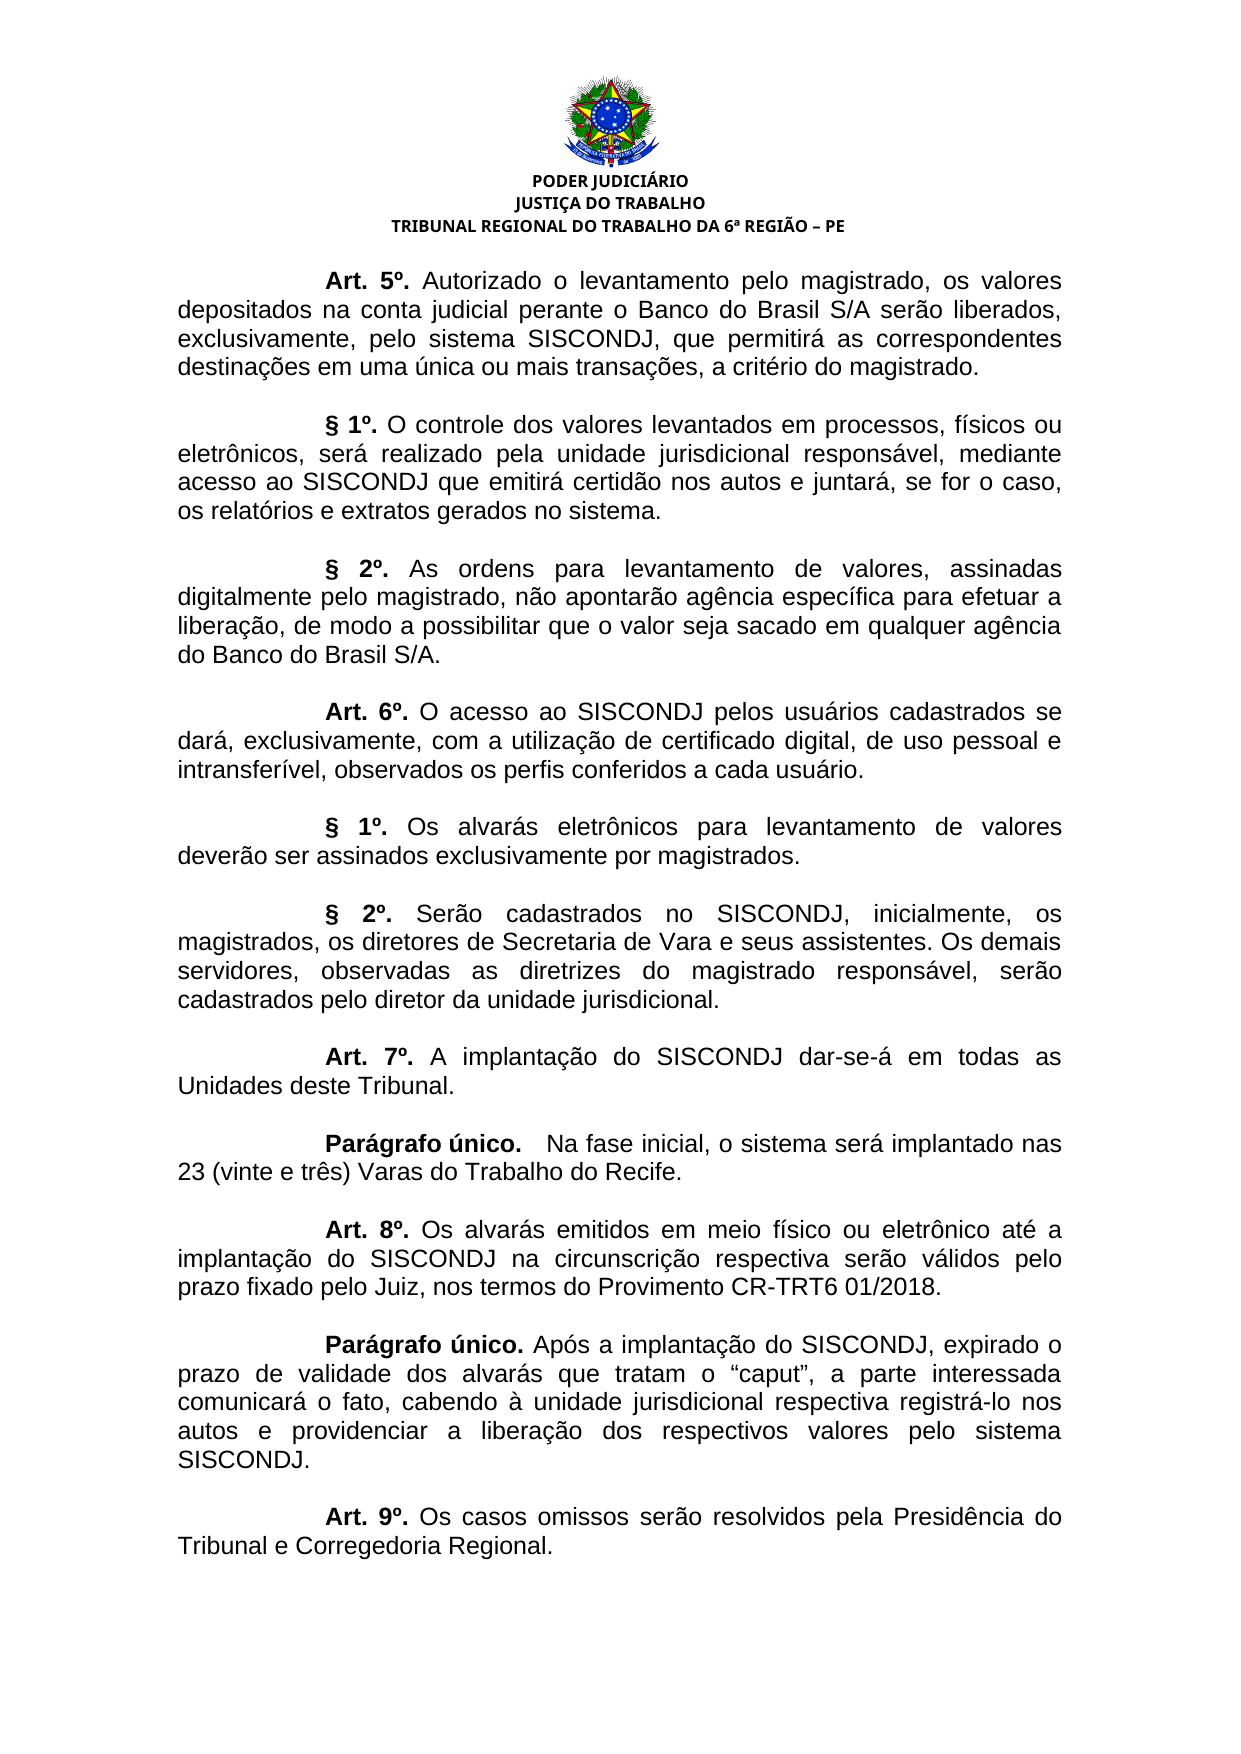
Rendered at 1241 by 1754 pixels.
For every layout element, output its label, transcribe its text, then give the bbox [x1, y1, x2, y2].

text Parágrafo único. Na fase inicial, o sistema será implantado nas 23 (vinte e três) Varas do Trabalho do Recife. [177, 1128, 1063, 1186]
text § 2º. Serão cadastrados no SISCONDJ, inicialmente, os magistrados, os diretores de Secretaria de Vara e seus assistentes. Os demais servidores, observadas as diretrizes do magistrado responsável, serão cadastrados pelo diretor da unidade jurisdicional. [177, 898, 1063, 1013]
text § 1º. O controle dos valores levantados em processos, físicos ou eletrônicos, será realizado pela unidade jurisdicional responsável, mediante acesso ao SISCONDJ que emitirá certidão nos autos e juntará, se for o caso, os relatórios e extratos gerados no sistema. [177, 410, 1063, 525]
picture [559, 73, 662, 169]
text Art. 6º. O acesso ao SISCONDJ pelos usuários cadastrados se dará, exclusivamente, com a utilização de certificado digital, de uso pessoal e intransferível, observados os perfis conferidos a cada usuário. [177, 697, 1063, 783]
text Parágrafo único. Após a implantação do SISCONDJ, expirado o prazo de validade dos alvarás que tratam o “caput”, a parte interessada comunicará o fato, cabendo à unidade jurisdicional respectiva registrá-lo nos autos e providenciar a liberação dos respectivos valores pelo sistema SISCONDJ. [177, 1330, 1063, 1473]
text § 1º. Os alvarás eletrônicos para levantamento de valores deverão ser assinados exclusivamente por magistrados. [177, 812, 1063, 870]
text Art. 7º. A implantação do SISCONDJ dar-se-á em todas as Unidades deste Tribunal. [177, 1042, 1063, 1100]
text § 2º. As ordens para levantamento de valores, assinadas digitalmente pelo magistrado, não apontarão agência específica para efetuar a liberação, de modo a possibilitar que o valor seja sacado em qualquer agência do Banco do Brasil S/A. [177, 553, 1063, 668]
text Art. 9º. Os casos omissos serão resolvidos pela Presidência do Tribunal e Corregedoria Regional. [177, 1502, 1063, 1560]
text Art. 8º. Os alvarás emitidos em meio físico ou eletrônico até a implantação do SISCONDJ na circunscrição respectiva serão válidos pelo prazo fixado pelo Juiz, nos termos do Provimento CR-TRT6 01/2018. [177, 1215, 1063, 1301]
text Art. 5º. Autorizado o levantamento pelo magistrado, os valores depositados na conta judicial perante o Banco do Brasil S/A serão liberados, exclusivamente, pelo sistema SISCONDJ, que permitirá as correspondentes destinações em uma única ou mais transações, a critério do magistrado. [177, 266, 1063, 381]
